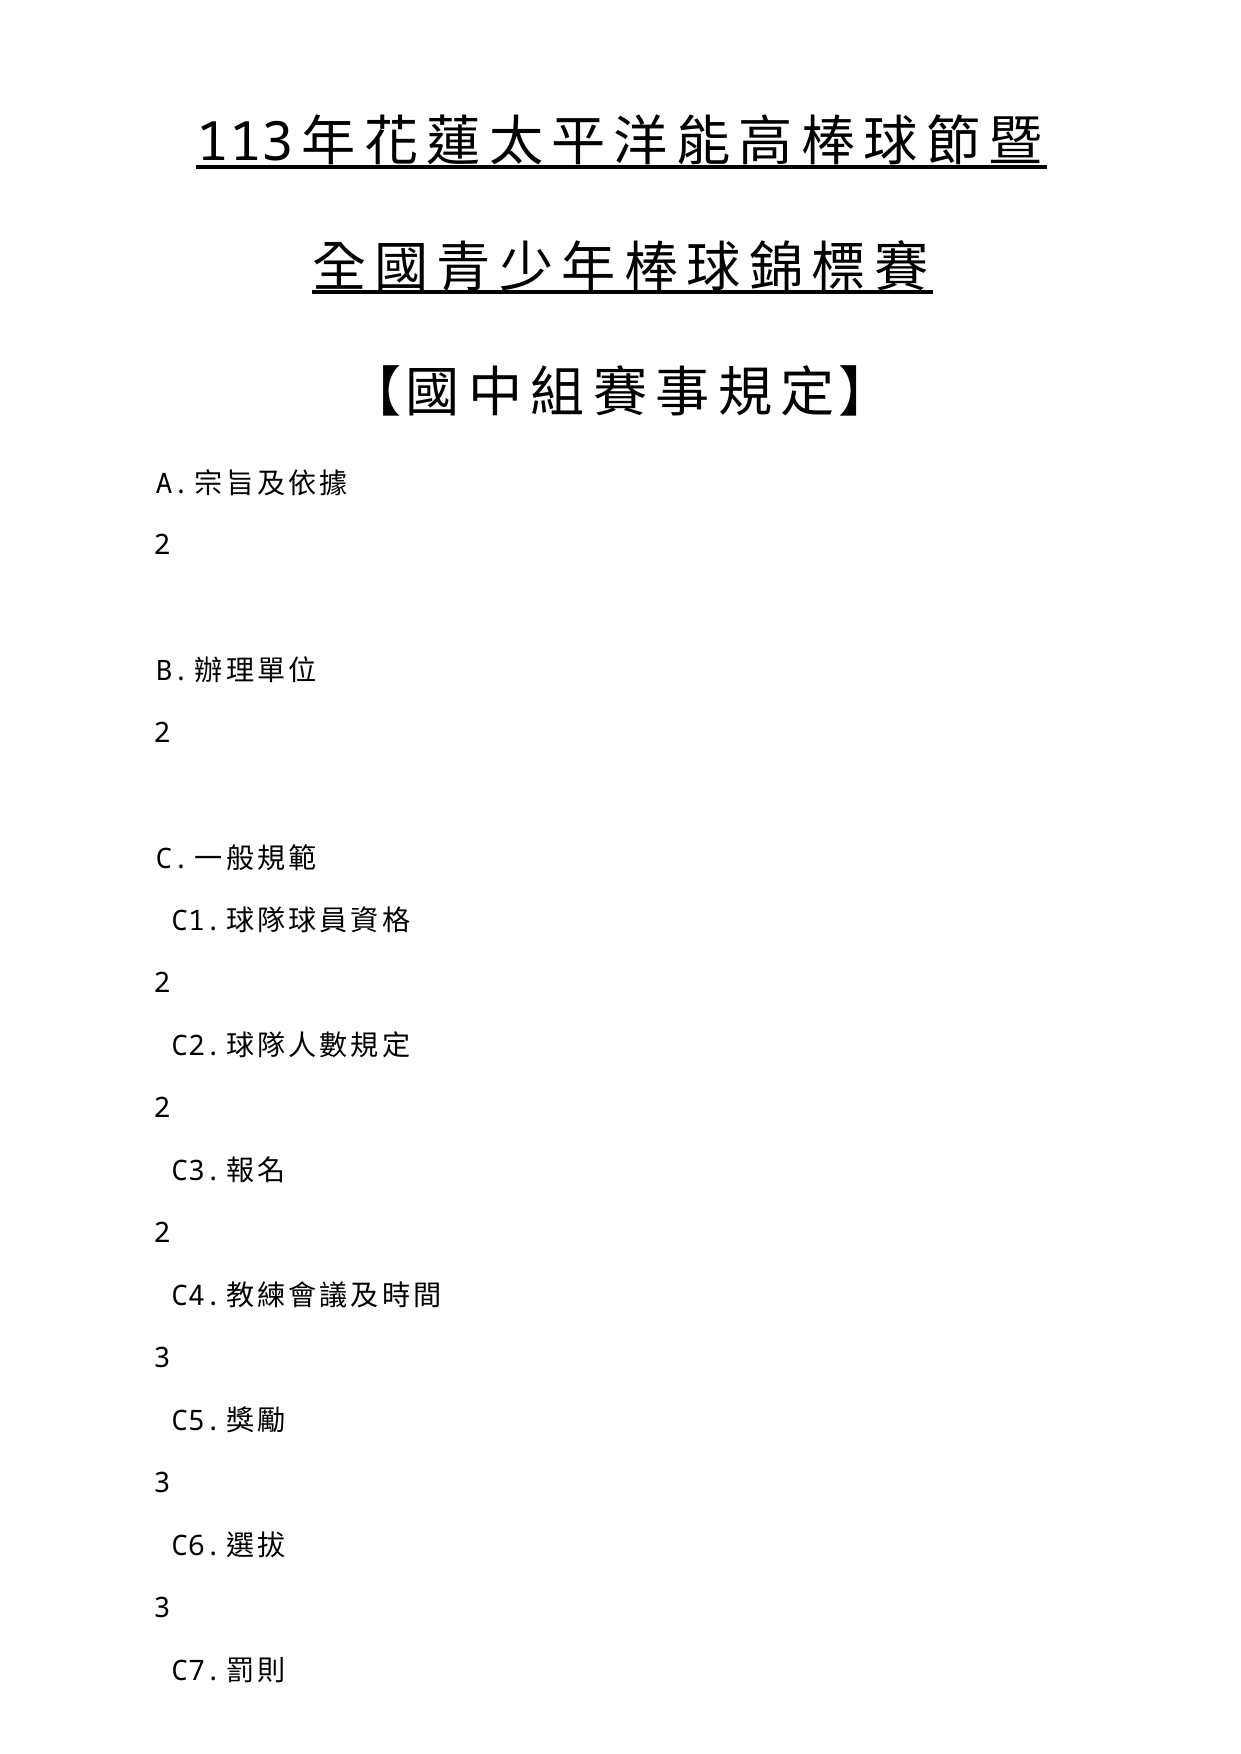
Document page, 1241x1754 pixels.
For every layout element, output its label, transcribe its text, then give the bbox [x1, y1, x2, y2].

text C2.球隊人數規定 2 [151, 1002, 1089, 1127]
text B.辦理單位 2 [151, 627, 1089, 752]
text 全國青少年棒球錦標賽 [151, 189, 1089, 314]
text C3.報名 2 [151, 1127, 1089, 1252]
text A.宗旨及依據 2 [151, 439, 1089, 564]
text 113年花蓮太平洋能高棒球節暨 [151, 64, 1089, 189]
text C7.罰則 [151, 1627, 1089, 1689]
text C4.教練會議及時間 3 [151, 1252, 1089, 1377]
text C6.選拔 3 [151, 1502, 1089, 1627]
text C.一般規範 [151, 814, 1089, 877]
text C1.球隊球員資格 2 [151, 877, 1089, 1002]
text C5.獎勵 3 [151, 1377, 1089, 1502]
text 【國中組賽事規定】 [151, 314, 1089, 439]
